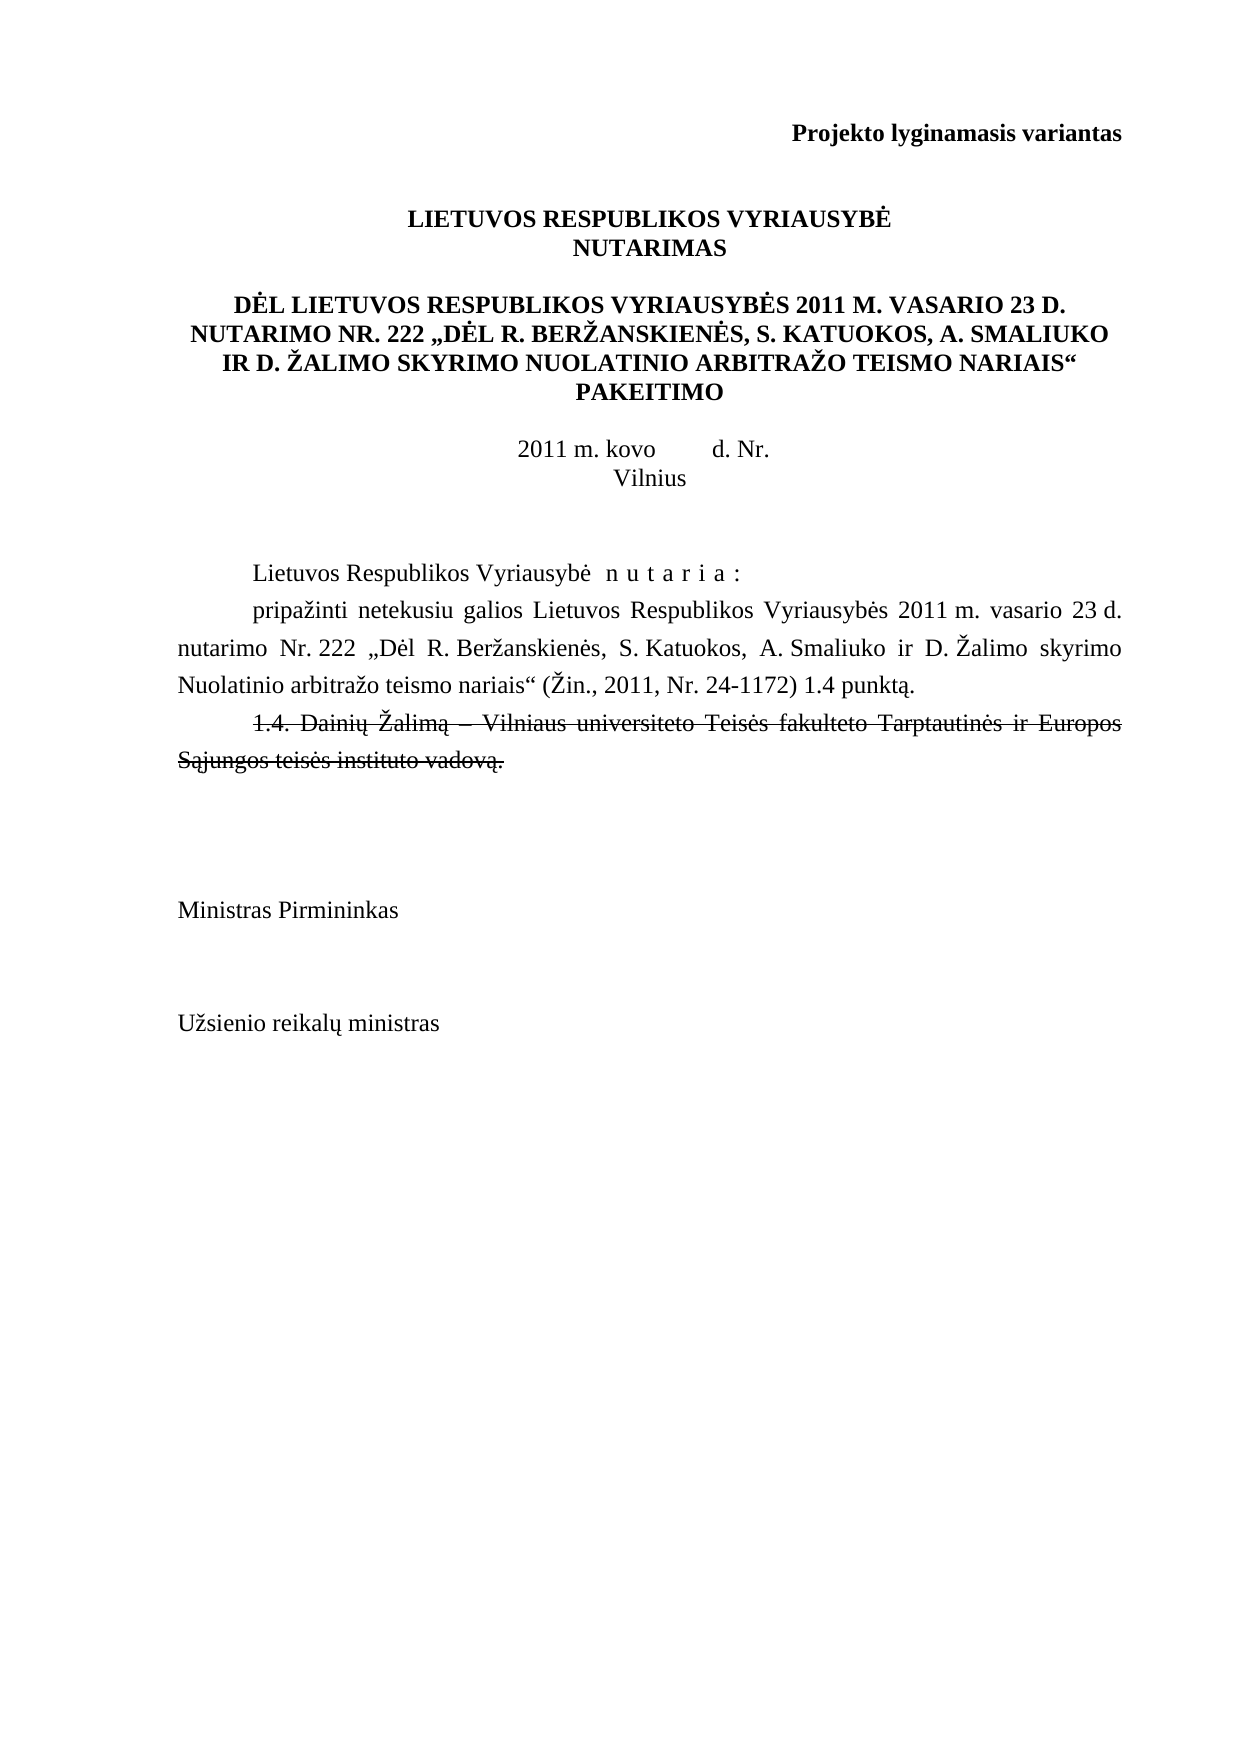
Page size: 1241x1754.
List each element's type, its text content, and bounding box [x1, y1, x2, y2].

text NUTARIMAS [177, 233, 1122, 262]
text pripažinti netekusiu galios Lietuvos Respublikos Vyriausybės 2011 m. vasario 23 d. nutarimo Nr. 222 „Dėl R. Beržanskienės, S. Katuokos, A. Smaliuko ir D. Žalimo skyrimo Nuolatinio arbitražo teismo nariais“ (Žin., 2011, Nr. 24-1172) 1.4 punktą. [177, 587, 1122, 699]
text Užsienio reikalų ministras [177, 999, 1122, 1037]
text LIETUVOS RESPUBLIKOS VYRIAUSYBĖ [177, 204, 1122, 233]
text 1.4. Dainių Žalimą – Vilniaus universiteto Teisės fakulteto Tarptautinės ir Europos Sąjungos teisės instituto vadovą. [177, 699, 1122, 774]
text Vilnius [177, 463, 1122, 492]
text 2011 m. kovo d. Nr. [177, 434, 1122, 463]
text Projekto lyginamasis variantas [177, 118, 1122, 147]
subtitle DĖL LIETUVOS RESPUBLIKOS VYRIAUSYBĖS 2011 M. VASARIO 23 D. NUTARIMO NR. 222 „DĖL r. BERŽANSKIENĖS, s. KATUOKOS, A. SMALIUKO IR D. žALIMO skyrimo NUOLATINIO ARBITRAžO TEISMO NARIAIS“ PAKEITIMO [177, 291, 1122, 406]
text Lietuvos Respublikos Vyriausybė nutaria: [177, 549, 1122, 587]
text Ministras Pirmininkas [177, 887, 1122, 924]
